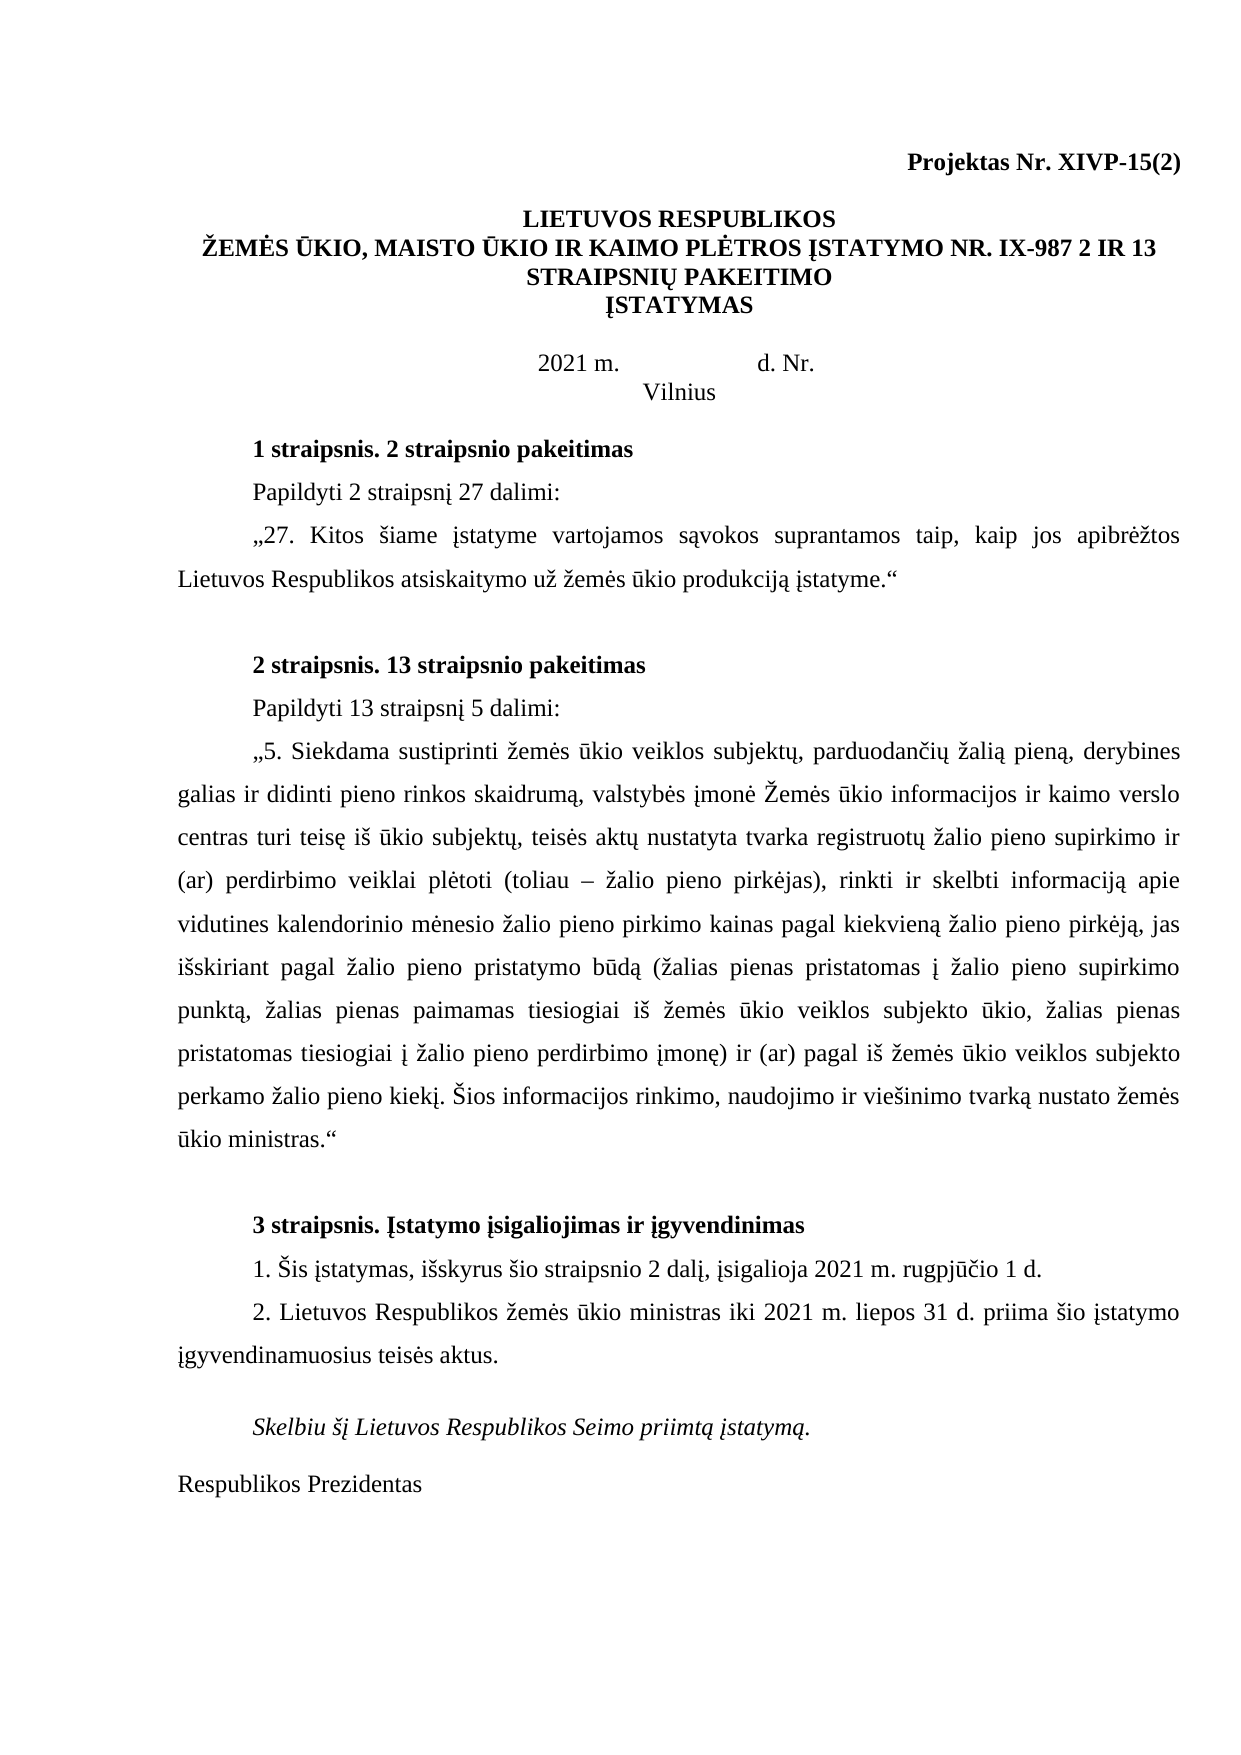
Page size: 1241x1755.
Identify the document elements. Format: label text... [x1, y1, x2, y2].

text Skelbiu šį Lietuvos Respublikos Seimo priimtą įstatymą. [177, 1412, 1181, 1441]
text 1 straipsnis. 2 straipsnio pakeitimas [177, 434, 1181, 463]
text Papildyti 13 straipsnį 5 dalimi: [177, 693, 1181, 722]
text ŽEMĖS ŪKIO, MAISTO ŪKIO IR KAIMO PLĖTROS ĮSTATYMO NR. IX-987 2 IR 13 STRAIPSNIŲ PAKEITIMO [177, 233, 1181, 291]
text 2. Lietuvos Respublikos žemės ūkio ministras iki 2021 m. liepos 31 d. priima šio įstatymo įgyvendinamuosius teisės aktus. [177, 1297, 1181, 1369]
text ĮSTATYMAS [177, 291, 1181, 319]
text Vilnius [177, 377, 1181, 406]
text Respublikos Prezidentas [177, 1469, 1181, 1498]
text Papildyti 2 straipsnį 27 dalimi: [177, 477, 1181, 506]
text 3 straipsnis. Įstatymo įsigaliojimas ir įgyvendinimas [177, 1211, 1181, 1239]
text LIETUVOS RESPUBLIKOS [177, 204, 1181, 233]
text „27. Kitos šiame įstatyme vartojamos sąvokos suprantamos taip, kaip jos apibrėžtos Lietuvos Respublikos atsiskaitymo už žemės ūkio produkciją įstatyme.“ [177, 521, 1181, 592]
text 2 straipsnis. 13 straipsnio pakeitimas [177, 650, 1181, 679]
text Projektas Nr. XIVP-15(2) [177, 147, 1181, 176]
text 1. Šis įstatymas, išskyrus šio straipsnio 2 dalį, įsigalioja 2021 m. rugpjūčio 1 d. [177, 1254, 1181, 1282]
text 2021 m. d. Nr. [177, 348, 1181, 377]
text „5. Siekdama sustiprinti žemės ūkio veiklos subjektų, parduodančių žalią pieną, derybines galias ir didinti pieno rinkos skaidrumą, valstybės įmonė Žemės ūkio informacijos ir kaimo verslo centras turi teisę iš ūkio subjektų, teisės aktų nustatyta tvarka registruotų žalio pieno supirkimo ir (ar) perdirbimo veiklai plėtoti (toliau – žalio pieno pirkėjas), rinkti ir skelbti informaciją apie vidutines kalendorinio mėnesio žalio pieno pirkimo kainas pagal kiekvieną žalio pieno pirkėją, jas išskiriant pagal žalio pieno pristatymo būdą (žalias pienas pristatomas į žalio pieno supirkimo punktą, žalias pienas paimamas tiesiogiai iš žemės ūkio veiklos subjekto ūkio, žalias pienas pristatomas tiesiogiai į žalio pieno perdirbimo įmonę) ir (ar) pagal iš žemės ūkio veiklos subjekto perkamo žalio pieno kiekį. Šios informacijos rinkimo, naudojimo ir viešinimo tvarką nustato žemės ūkio ministras.“ [177, 736, 1181, 1153]
